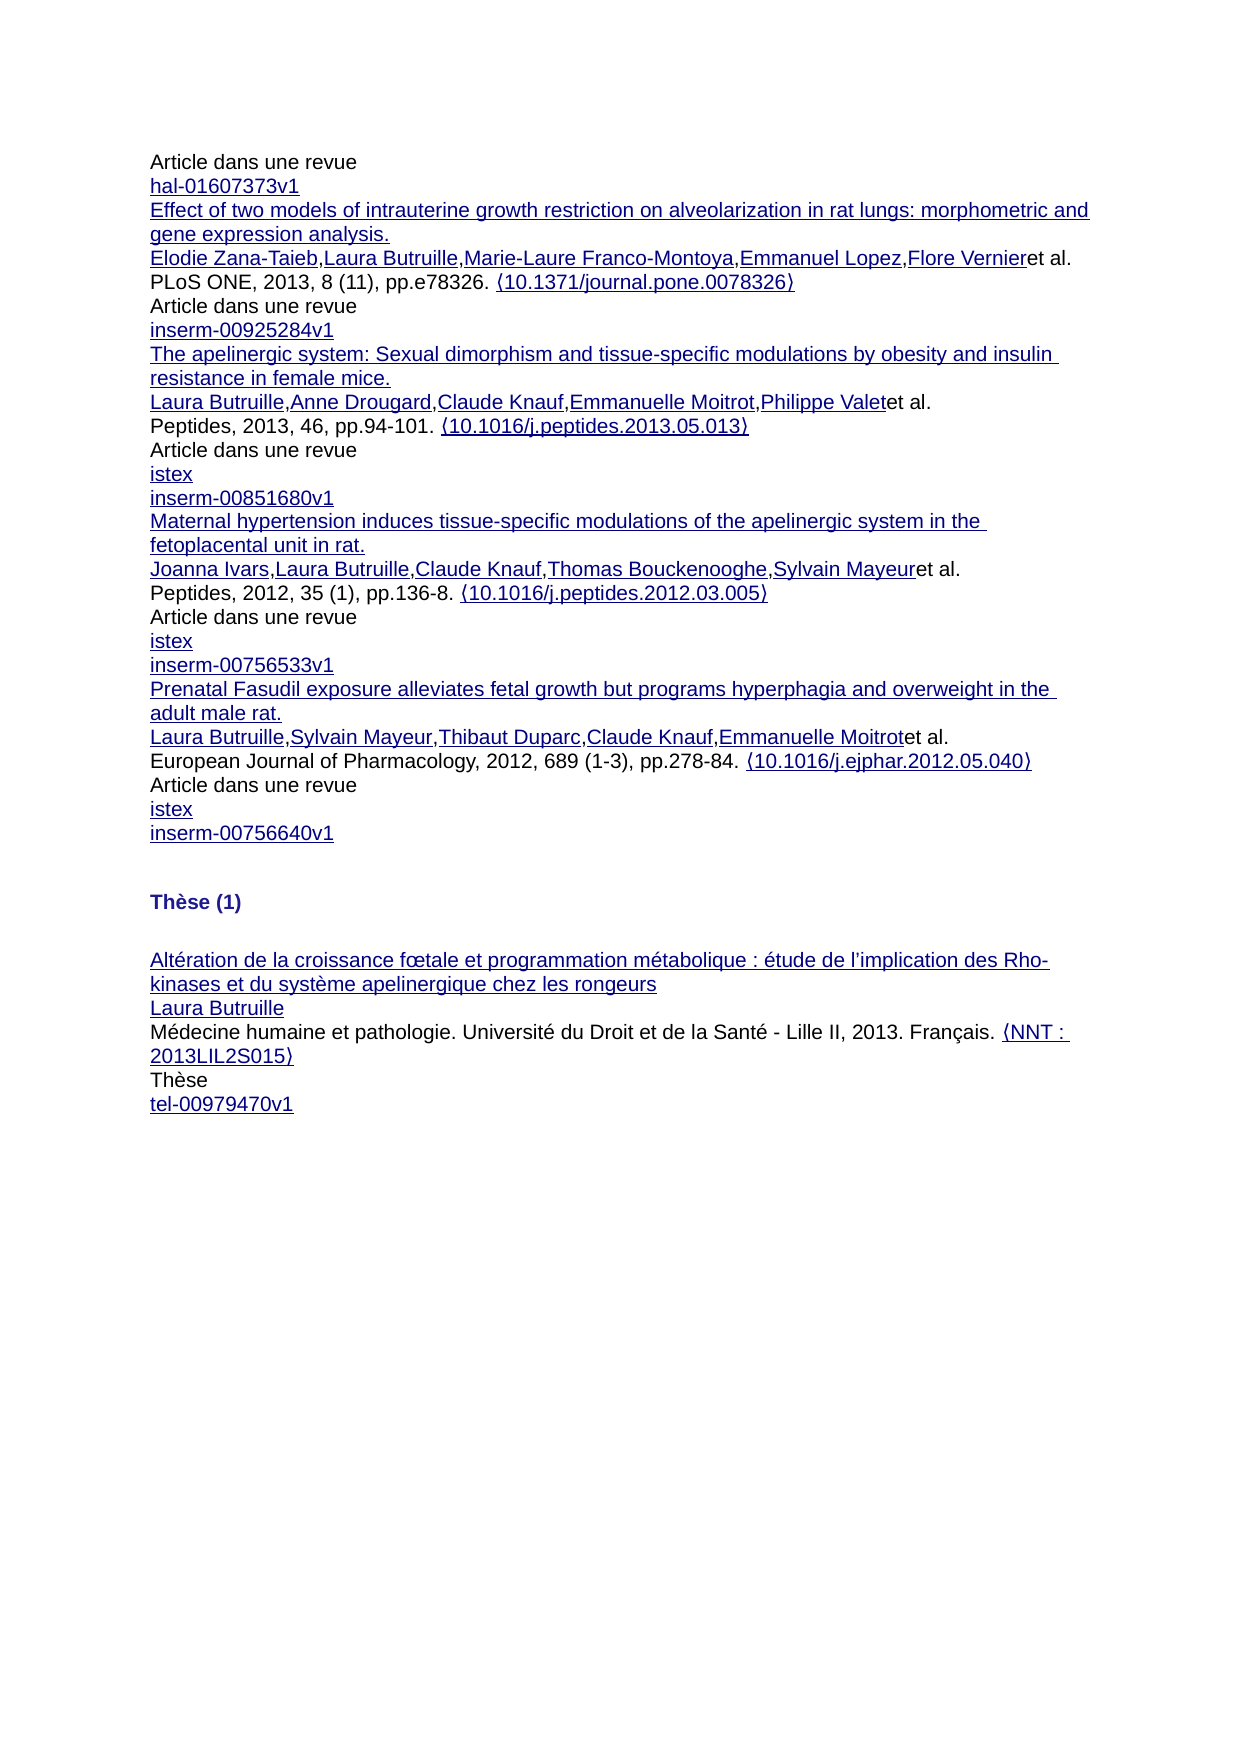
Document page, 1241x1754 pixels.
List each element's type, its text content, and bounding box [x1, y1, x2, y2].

table_cell Effect of two models of intrauterine growth restriction on alveolarization in rat lungs: morphometric and [150, 198, 1090, 219]
table_header Altération de la croissance fœtale et programmation métabolique : étude de l’implication des Rho-kinases et du système apelinergique chez les rongeurs Laura Butruille Médecine humaine et pathologie. Université du Droit et de la Santé - Lille II, 2013. Français. ⟨NNT : 2013LIL2S015⟩ Thèse tel-00979470v1 [150, 948, 1090, 1116]
table_cell gene expression analysis. Elodie Zana-Taieb,Laura Butruille,Marie-Laure Franco-Montoya,Emmanuel Lopez,Flore Vernieret al. PLoS ONE, 2013, 8 (11), pp.e78326. ⟨10.1371/journal.pone.0078326⟩ Article dans une revue inserm-00925284v1 [150, 220, 1090, 342]
table_cell The apelinergic system: Sexual dimorphism and tissue-specific modulations by obesity and insulin resistance in female mice. Laura Butruille,Anne Drougard,Claude Knauf,Emmanuelle Moitrot,Philippe Valetet al. Peptides, 2013, 46, pp.94-101. ⟨10.1016/j.peptides.2013.05.013⟩ Article dans une revue istex inserm-00851680v1 [150, 342, 1090, 509]
table_cell Article dans une revue hal-01607373v1 [150, 150, 1090, 198]
subtitle Thèse (1) [150, 889, 1090, 913]
table_cell Maternal hypertension induces tissue-specific modulations of the apelinergic system in the fetoplacental unit in rat. Joanna Ivars,Laura Butruille,Claude Knauf,Thomas Bouckenooghe,Sylvain Mayeuret al. Peptides, 2012, 35 (1), pp.136-8. ⟨10.1016/j.peptides.2012.03.005⟩ Article dans une revue istex inserm-00756533v1 [150, 509, 1090, 677]
table_cell Prenatal Fasudil exposure alleviates fetal growth but programs hyperphagia and overweight in the adult male rat. Laura Butruille,Sylvain Mayeur,Thibaut Duparc,Claude Knauf,Emmanuelle Moitrotet al. European Journal of Pharmacology, 2012, 689 (1-3), pp.278-84. ⟨10.1016/j.ejphar.2012.05.040⟩ Article dans une revue istex inserm-00756640v1 [150, 677, 1090, 845]
